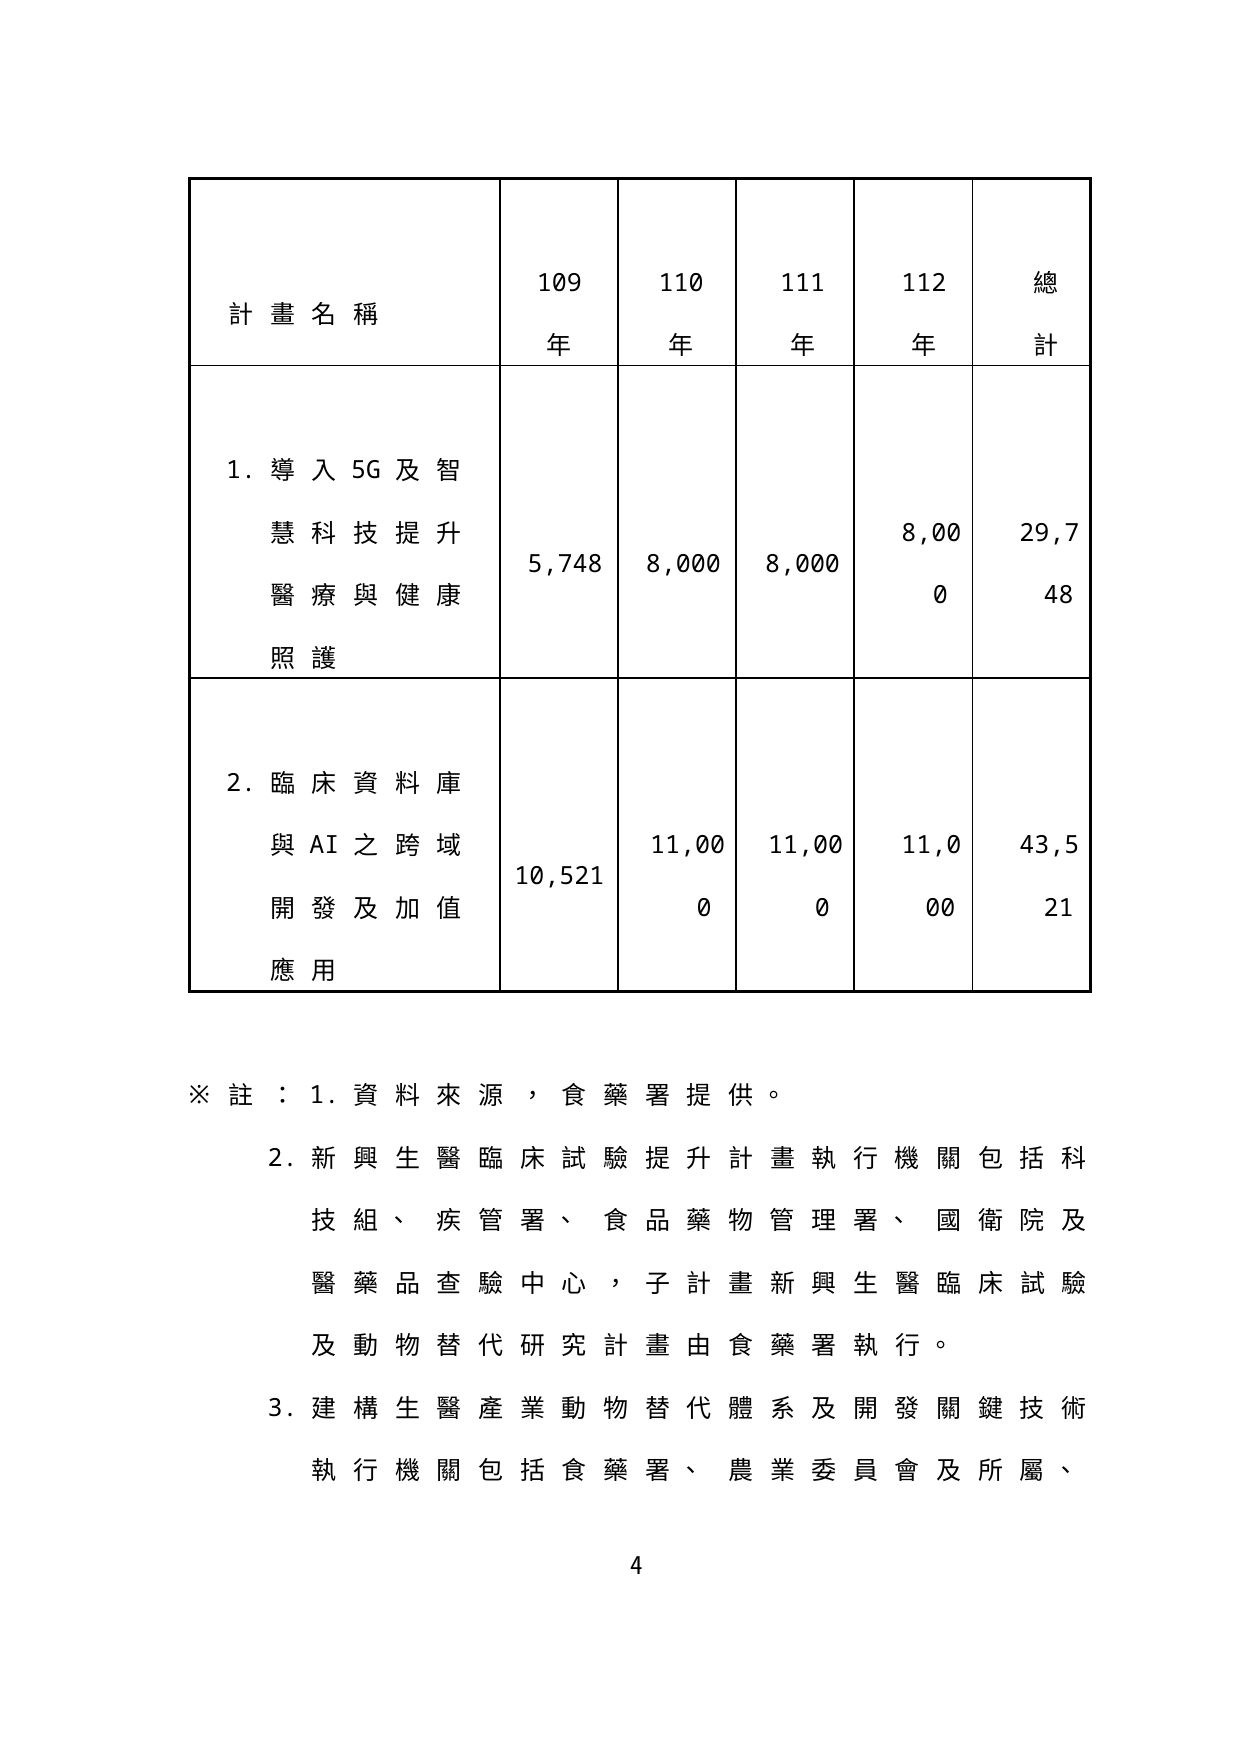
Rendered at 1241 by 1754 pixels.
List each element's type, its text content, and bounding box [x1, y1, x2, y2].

table_header 112年 [855, 180, 972, 365]
table_header 110年 [619, 180, 735, 365]
table_cell 11,000 [737, 679, 853, 990]
table_cell 8,000 [737, 366, 853, 677]
table_cell 43,521 [973, 679, 1089, 990]
table_cell 2.臨床資料庫與AI之跨域開發及加值應用 [191, 679, 499, 990]
table_header 計畫名稱 [191, 180, 499, 365]
table_header 總計 [973, 180, 1089, 365]
table_header 109年 [501, 180, 617, 365]
table_cell 11,000 [855, 679, 972, 990]
text 2.新興生醫臨床試驗提升計畫執行機關包括科技組、疾管署、食品藥物管理署、國衛院及醫藥品查驗中心，子計畫新興生醫臨床試驗及動物替代研究計畫由食藥署執行。 [258, 1115, 1095, 1365]
table_cell 1.導入5G及智慧科技提升醫療與健康照護 [191, 366, 499, 677]
table_header 111年 [737, 180, 853, 365]
table_cell 11,000 [619, 679, 735, 990]
table_cell 29,748 [973, 366, 1089, 677]
table_cell 8,000 [855, 366, 972, 677]
table_cell 5,748 [501, 366, 617, 677]
text 3.建構生醫產業動物替代體系及開發關鍵技術執行機關包括食藥署、農業委員會及所屬、 [258, 1365, 1095, 1490]
table_cell 10,521 [501, 679, 617, 990]
table_cell 8,000 [619, 366, 735, 677]
text ※註：1.資料來源，食藥署提供。 [178, 1052, 1095, 1115]
